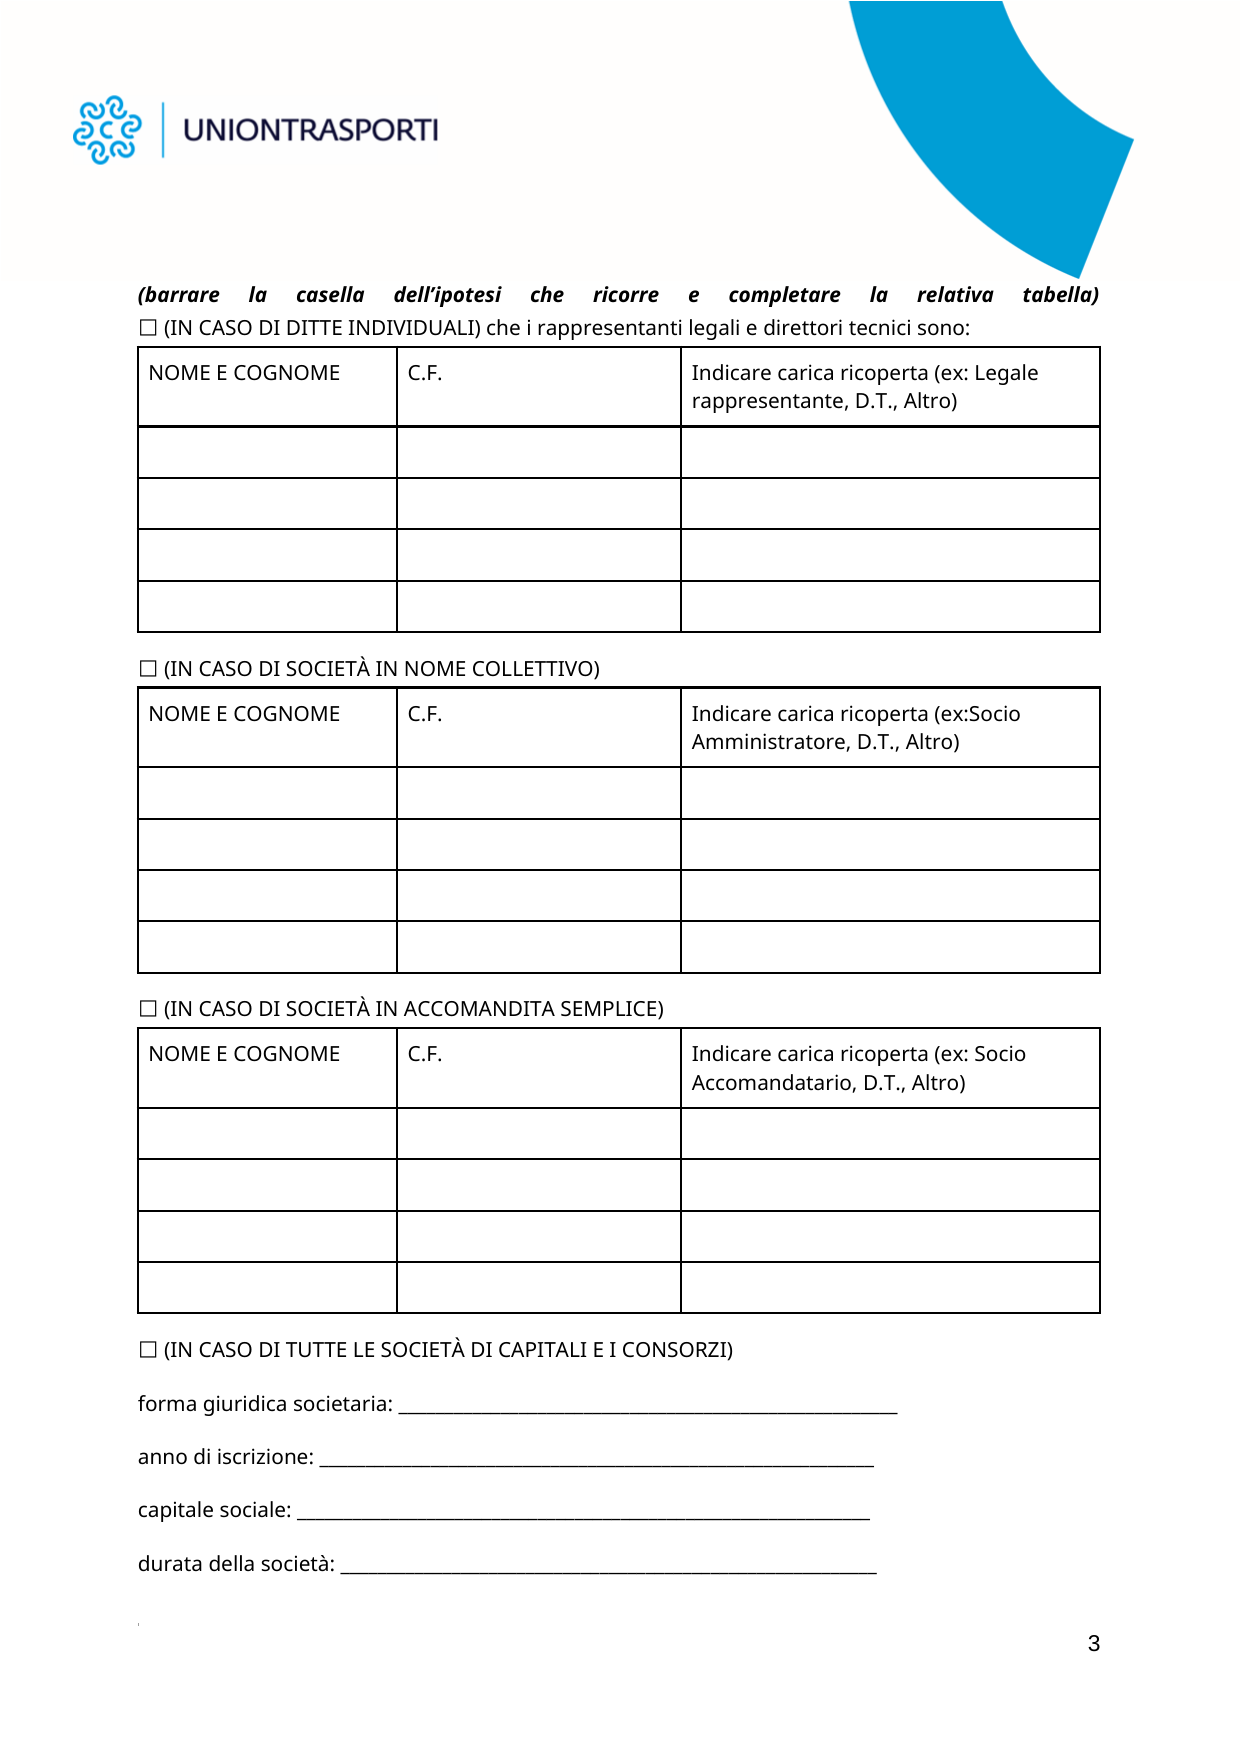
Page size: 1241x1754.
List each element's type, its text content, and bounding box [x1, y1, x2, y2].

table_cell [398, 820, 680, 869]
text forma giuridica societaria: ______________________________________________________ [138, 1389, 1100, 1417]
table_cell [139, 582, 396, 631]
text ⬜ (IN CASO DI SOCIETÀ IN ACCOMANDITA SEMPLICE) [138, 994, 1100, 1023]
table_cell [139, 922, 396, 972]
text (barrare la casella dell’ipotesi che ricorre e completare la relativa tabella) ⬜ (IN CASO DI DITTE INDIVIDUALI) che i rappresentanti legali e direttori tecnici sono: [138, 281, 1100, 341]
table_cell [398, 582, 680, 631]
table_cell [139, 428, 396, 477]
table_cell [139, 1263, 396, 1312]
table_header NOME E COGNOME [139, 348, 396, 425]
text capitale sociale: ______________________________________________________________ [138, 1496, 1100, 1524]
table_cell [682, 922, 1099, 972]
table_cell [682, 768, 1099, 817]
table_cell [139, 530, 396, 579]
table_cell [398, 530, 680, 579]
table_header Indicare carica ricoperta (ex: Socio Accomandatario, D.T., Altro) [682, 1029, 1099, 1107]
table_cell [682, 1109, 1099, 1158]
text durata della società: __________________________________________________________ [138, 1549, 1100, 1577]
text ⬜ (IN CASO DI SOCIETÀ IN NOME COLLETTIVO) [138, 654, 1100, 682]
table_cell [139, 820, 396, 869]
table_cell [398, 922, 680, 972]
table_cell [682, 1160, 1099, 1209]
table_cell [398, 871, 680, 920]
table_cell [139, 1160, 396, 1209]
table_cell [139, 479, 396, 528]
table_cell [398, 1212, 680, 1261]
table_cell [682, 820, 1099, 869]
text ⬜ (IN CASO DI TUTTE LE SOCIETÀ DI CAPITALI E I CONSORZI) [138, 1335, 1100, 1364]
table_cell [398, 428, 680, 477]
table_cell [398, 1263, 680, 1312]
table_header C.F. [398, 348, 680, 425]
table_cell [682, 582, 1099, 631]
table_cell [682, 1212, 1099, 1261]
table_cell [398, 768, 680, 817]
table_cell [682, 1263, 1099, 1312]
table_cell [398, 1109, 680, 1158]
table_header Indicare carica ricoperta (ex:Socio Amministratore, D.T., Altro) [682, 689, 1099, 766]
table_cell [139, 871, 396, 920]
table_cell [682, 428, 1099, 477]
table_cell [398, 479, 680, 528]
table_header C.F. [398, 689, 680, 766]
table_cell [682, 530, 1099, 579]
text anno di iscrizione: ____________________________________________________________ [138, 1442, 1100, 1471]
table_cell [139, 768, 396, 817]
table_header C.F. [398, 1029, 680, 1107]
table_header NOME E COGNOME [139, 689, 396, 766]
table_cell [139, 1109, 396, 1158]
table_header Indicare carica ricoperta (ex: Legale rappresentante, D.T., Altro) [682, 348, 1099, 425]
table_cell [682, 479, 1099, 528]
table_header NOME E COGNOME [139, 1029, 396, 1107]
table_cell [682, 871, 1099, 920]
table_cell [139, 1212, 396, 1261]
table_cell [398, 1160, 680, 1209]
